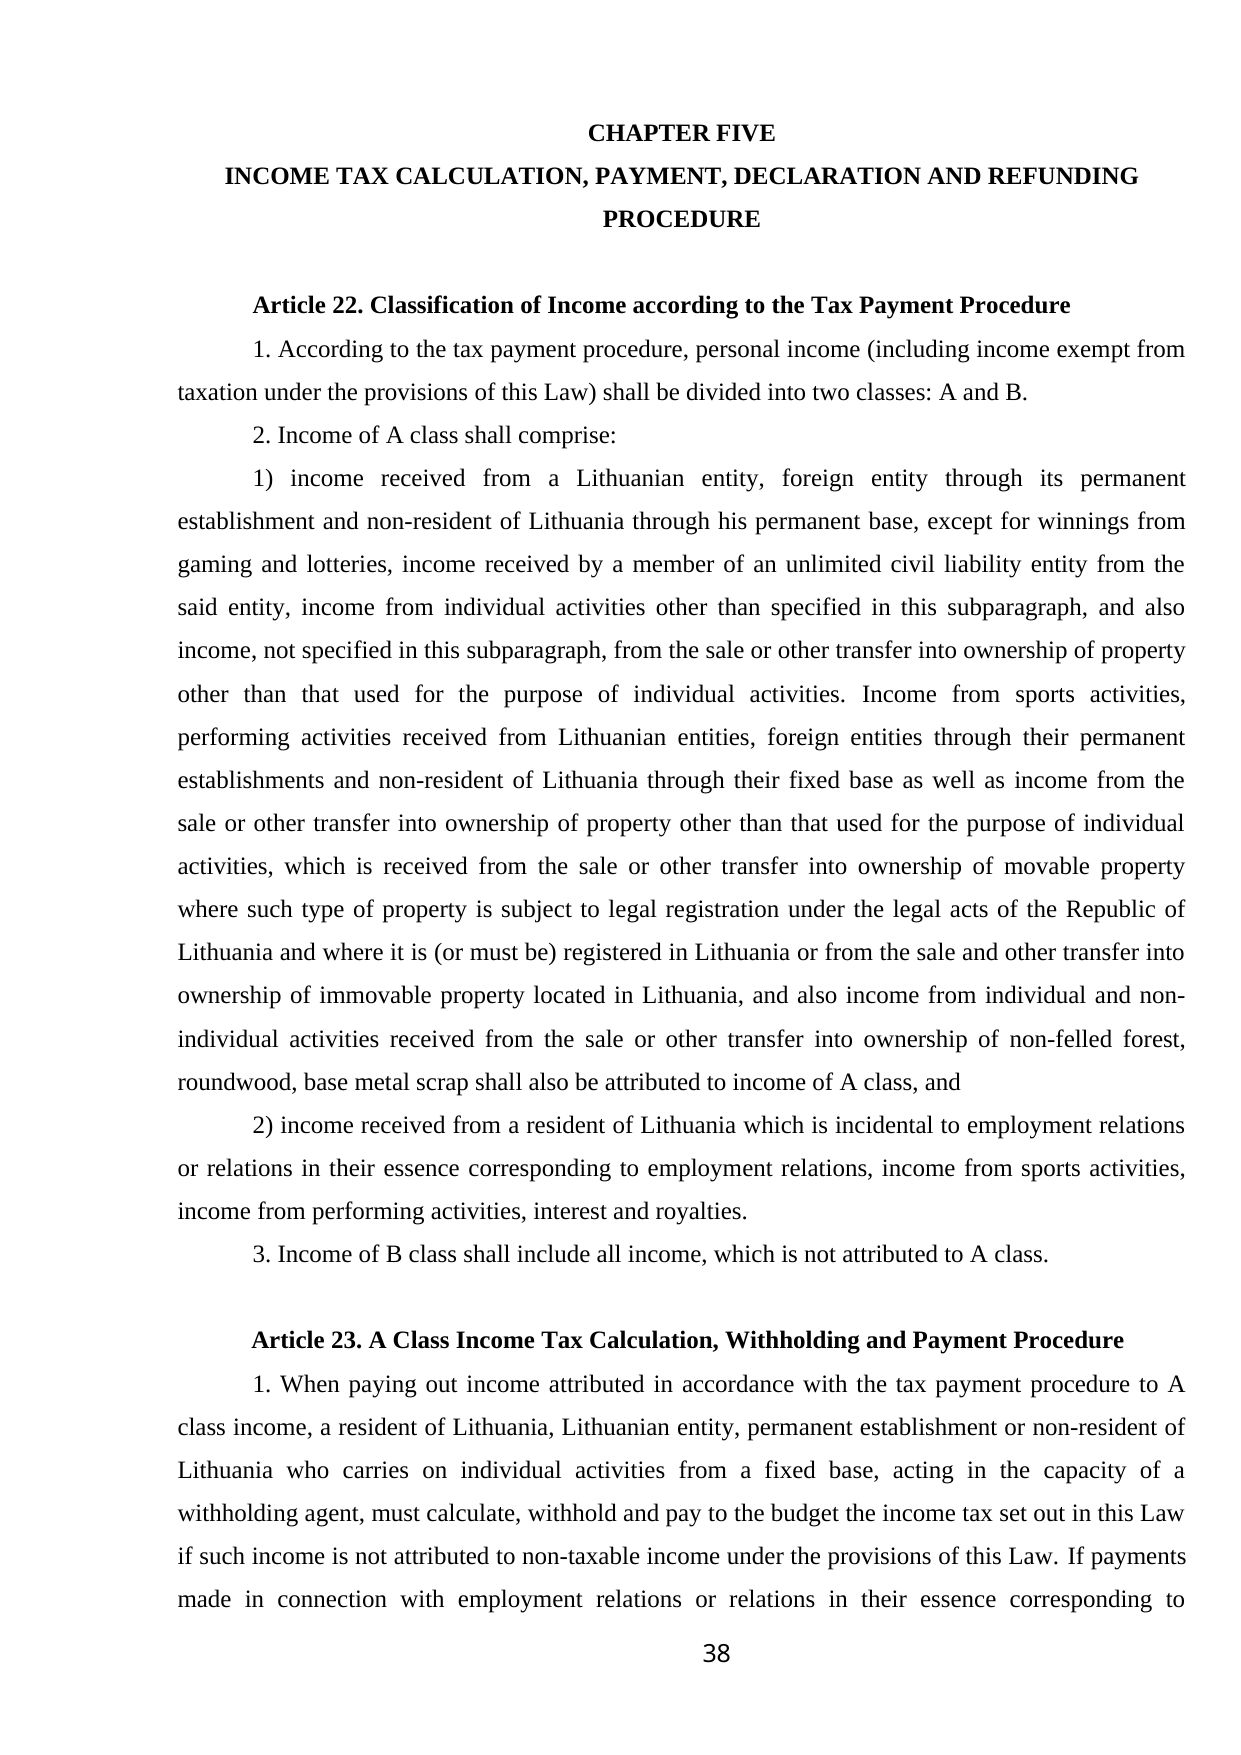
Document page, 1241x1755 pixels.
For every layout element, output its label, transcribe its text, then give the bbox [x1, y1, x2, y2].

text 1. According to the tax payment procedure, personal income (including income exempt from taxation under the provisions of this Law) shall be divided into two classes: A and B. [177, 334, 1186, 406]
text 2. Income of A class shall comprise: [177, 420, 1186, 449]
text 2) income received from a resident of Lithuania which is incidental to employment relations or relations in their essence corresponding to employment relations, income from sports activities, income from performing activities, interest and royalties. [177, 1110, 1186, 1225]
text CHAPTER FIVE [177, 118, 1186, 147]
text 1) income received from a Lithuanian entity, foreign entity through its permanent establishment and non-resident of Lithuania through his permanent base, except for winnings from gaming and lotteries, income received by a member of an unlimited civil liability entity from the said entity, income from individual activities other than specified in this subparagraph, and also income, not specified in this subparagraph, from the sale or other transfer into ownership of property other than that used for the purpose of individual activities. Income from sports activities, performing activities received from Lithuanian entities, foreign entities through their permanent establishments and non-resident of Lithuania through their fixed base as well as income from the sale or other transfer into ownership of property other than that used for the purpose of individual activities, which is received from the sale or other transfer into ownership of movable property where such type of property is subject to legal registration under the legal acts of the Republic of Lithuania and where it is (or must be) registered in Lithuania or from the sale and other transfer into ownership of immovable property located in Lithuania, and also income from individual and non-individual activities received from the sale or other transfer into ownership of non-felled forest, roundwood, base metal scrap shall also be attributed to income of A class, and [177, 463, 1186, 1096]
text Article 22. Classification of Income according to the Tax Payment Procedure [177, 291, 1186, 319]
text 1. When paying out income attributed in accordance with the tax payment procedure to A class income, a resident of Lithuania, Lithuanian entity, permanent establishment or non-resident of Lithuania who carries on individual activities from a fixed base, acting in the capacity of a withholding agent, must calculate, withhold and pay to the budget the income tax set out in this Law if such income is not attributed to non-taxable income under the provisions of this Law. If payments made in connection with employment relations or relations in their essence corresponding to [177, 1369, 1186, 1613]
text INCOME TAX CALCULATION, PAYMENT, DECLARATION AND REFUNDING PROCEDURE [177, 161, 1186, 233]
text 3. Income of B class shall include all income, which is not attributed to A class. [177, 1239, 1186, 1268]
text Article 23. A Class Income Tax Calculation, Withholding and Payment Procedure [177, 1326, 1186, 1354]
